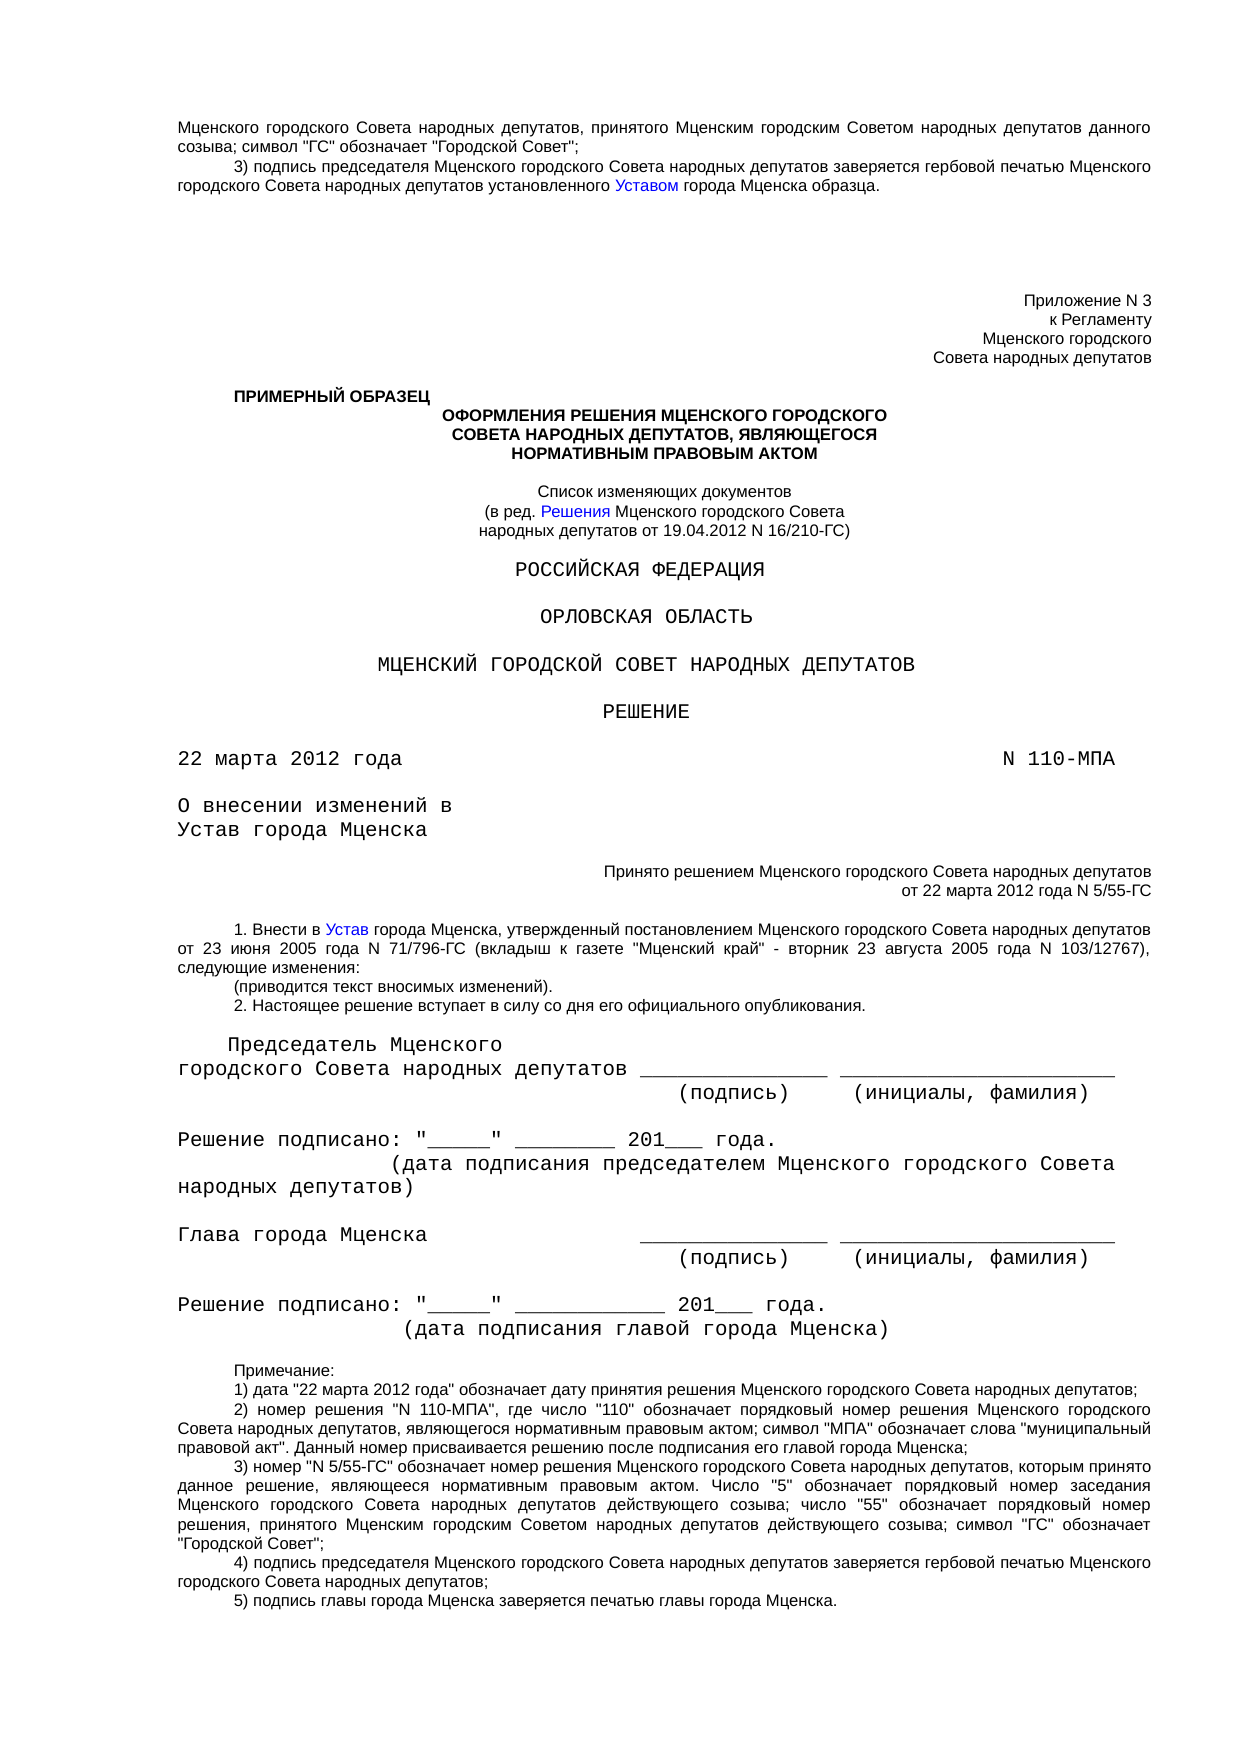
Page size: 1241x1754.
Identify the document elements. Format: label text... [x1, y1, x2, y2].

text ОФОРМЛЕНИЯ РЕШЕНИЯ МЦЕНСКОГО ГОРОДСКОГО [177, 406, 1152, 425]
text 5) подпись главы города Мценска заверяется печатью главы города Мценска. [177, 1591, 1152, 1610]
text Устав города Мценска [177, 819, 1152, 843]
text городского Совета народных депутатов _______________ ______________________ [177, 1058, 1152, 1082]
text РЕШЕНИЕ [177, 701, 1152, 724]
text (подпись) (инициалы, фамилия) [177, 1082, 1152, 1105]
text НОРМАТИВНЫМ ПРАВОВЫМ АКТОМ [177, 444, 1152, 463]
text 1. Внести в Устав города Мценска, утвержденный постановлением Мценского городского Совета народных депутатов от 23 июня 2005 года N 71/796-ГС (вкладыш к газете "Мценский край" - вторник 23 августа 2005 года N 103/12767), следующие изменения: [177, 919, 1152, 977]
text РОССИЙСКАЯ ФЕДЕРАЦИЯ [177, 559, 1152, 583]
text к Регламенту [177, 310, 1152, 329]
text Список изменяющих документов [177, 482, 1152, 501]
text народных депутатов от 19.04.2012 N 16/210-ГС) [177, 521, 1152, 540]
text МЦЕНСКИЙ ГОРОДСКОЙ СОВЕТ НАРОДНЫХ ДЕПУТАТОВ [177, 653, 1152, 677]
text (приводится текст вносимых изменений). [177, 977, 1152, 996]
text (дата подписания главой города Мценска) [177, 1318, 1152, 1342]
text 1) дата "22 марта 2012 года" обозначает дату принятия решения Мценского городского Совета народных депутатов; [177, 1380, 1152, 1399]
text Мценского городского [177, 329, 1152, 348]
text Решение подписано: "_____" ____________ 201___ года. [177, 1294, 1152, 1318]
text 3) подпись председателя Мценского городского Совета народных депутатов заверяется гербовой печатью Мценского городского Совета народных депутатов установленного Уставом города Мценска образца. [177, 156, 1152, 195]
text 2. Настоящее решение вступает в силу со дня его официального опубликования. [177, 996, 1152, 1015]
text 22 марта 2012 года N 110-МПА [177, 748, 1152, 772]
text Председатель Мценского [177, 1034, 1152, 1058]
text Примечание: [177, 1361, 1152, 1380]
text Совета народных депутатов [177, 348, 1152, 367]
text О внесении изменений в [177, 795, 1152, 819]
text Принято решением Мценского городского Совета народных депутатов [177, 862, 1152, 881]
text ПРИМЕРНЫЙ ОБРАЗЕЦ [177, 386, 1152, 406]
text 4) подпись председателя Мценского городского Совета народных депутатов заверяется гербовой печатью Мценского городского Совета народных депутатов; [177, 1553, 1152, 1591]
text ОРЛОВСКАЯ ОБЛАСТЬ [177, 606, 1152, 630]
text Решение подписано: "_____" ________ 201___ года. [177, 1129, 1152, 1153]
text (подпись) (инициалы, фамилия) [177, 1247, 1152, 1271]
text СОВЕТА НАРОДНЫХ ДЕПУТАТОВ, ЯВЛЯЮЩЕГОСЯ [177, 425, 1152, 444]
text Мценского городского Совета народных депутатов, принятого Мценским городским Советом народных депутатов данного созыва; символ "ГС" обозначает "Городской Совет"; [177, 118, 1152, 156]
text Приложение N 3 [177, 291, 1152, 310]
text народных депутатов) [177, 1176, 1152, 1200]
text Глава города Мценска _______________ ______________________ [177, 1223, 1152, 1247]
text 3) номер "N 5/55-ГС" обозначает номер решения Мценского городского Совета народных депутатов, которым принято данное решение, являющееся нормативным правовым актом. Число "5" обозначает порядковый номер заседания Мценского городского Совета народных депутатов действующего созыва; число "55" обозначает порядковый номер решения, принятого Мценским городским Советом народных депутатов действующего созыва; символ "ГС" обозначает "Городской Совет"; [177, 1457, 1152, 1553]
text (в ред. Решения Мценского городского Совета [177, 501, 1152, 521]
text 2) номер решения "N 110-МПА", где число "110" обозначает порядковый номер решения Мценского городского Совета народных депутатов, являющегося нормативным правовым актом; символ "МПА" обозначает слова "муниципальный правовой акт". Данный номер присваивается решению после подписания его главой города Мценска; [177, 1399, 1152, 1457]
text (дата подписания председателем Мценского городского Совета [177, 1153, 1152, 1176]
text от 22 марта 2012 года N 5/55-ГС [177, 881, 1152, 900]
